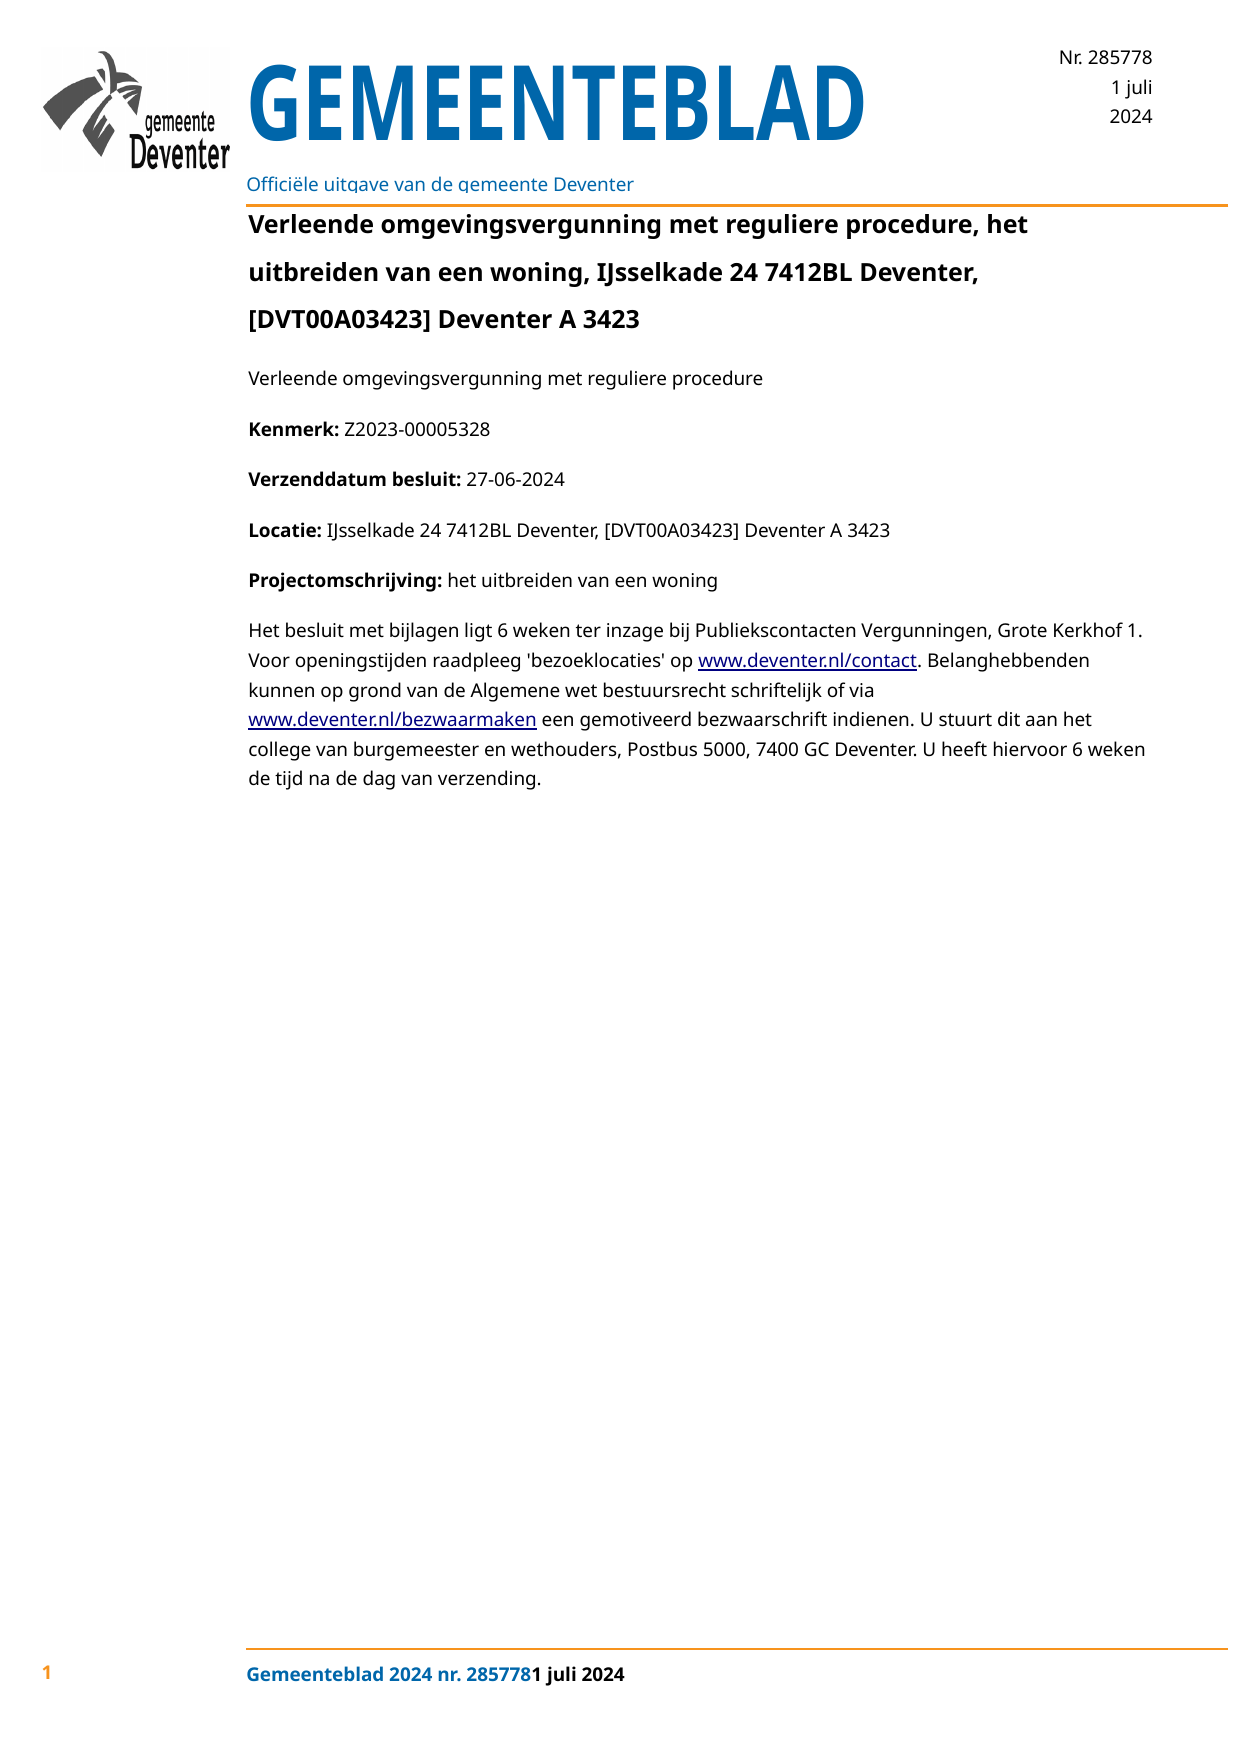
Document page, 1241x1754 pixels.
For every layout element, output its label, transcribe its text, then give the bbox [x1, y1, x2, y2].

picture [41, 47, 231, 172]
text Verleende omgevingsvergunning met reguliere procedure [248, 366, 1152, 391]
text Verleende omgevingsvergunning met reguliere procedure, het uitbreiden van een woning, IJsselkade 24 7412BL Deventer, [DVT00A03423] Deventer A 3423 [248, 207, 1152, 336]
text Locatie: IJsselkade 24 7412BL Deventer, [DVT00A03423] Deventer A 3423 [248, 517, 1152, 542]
text Projectomschrijving: het uitbreiden van een woning [248, 567, 1152, 593]
text Het besluit met bijlagen ligt 6 weken ter inzage bij Publiekscontacten Vergunningen, Grote Kerkhof 1. Voor openingstijden raadpleeg 'bezoeklocaties' op www.deventer.nl/contact. Belanghebbenden kunnen op grond van de Algemene wet bestuursrecht schriftelijk of via www.deventer.nl/bezwaarmaken een gemotiveerd bezwaarschrift indienen. U stuurt dit aan het college van burgemeester en wethouders, Postbus 5000, 7400 GC Deventer. U heeft hiervoor 6 weken de tijd na de dag van verzending. [248, 618, 1152, 791]
text Kenmerk: Z2023-00005328 [248, 416, 1152, 442]
text Verzenddatum besluit: 27-06-2024 [248, 466, 1152, 492]
